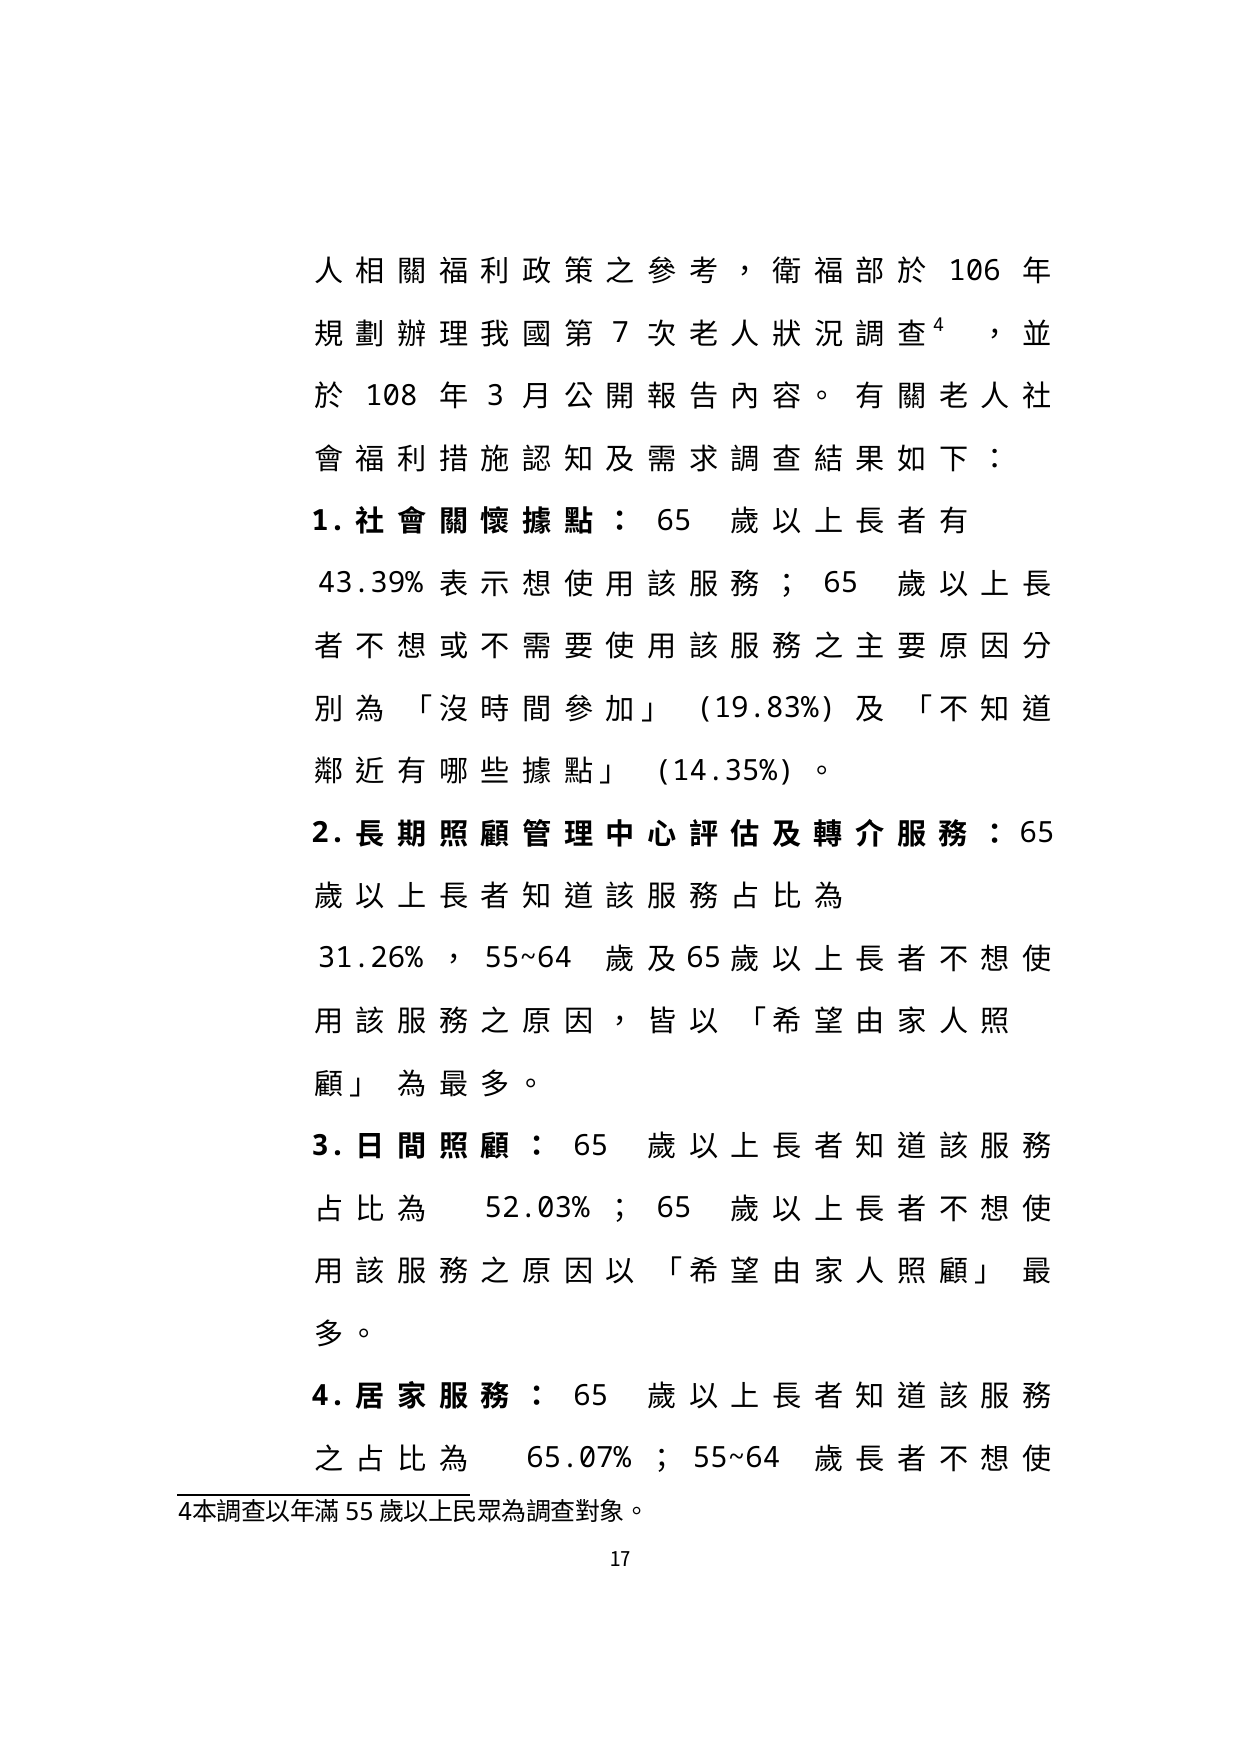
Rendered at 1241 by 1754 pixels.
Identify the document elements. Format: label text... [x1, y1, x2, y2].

text 本調查以年滿55歲以上民眾為調查對象。 [177, 1496, 1063, 1527]
text 人相關福利政策之參考，衛福部於106年規劃辦理我國第7次老人狀況調查，並於108年3月公開報告內容。有關老人社會福利措施認知及需求調查結果如下： [272, 227, 1058, 477]
text 2.長期照顧管理中心評估及轉介服務：65 歲以上長者知道該服務占比為 31.26%，55~64 歲及65歲以上長者不想使用該服務之原因，皆以「希望由家人照顧」為最多。 [268, 790, 1058, 1102]
text 3.日間照顧：65 歲以上長者知道該服務占比為 52.03%；65 歲以上長者不想使用該服務之原因以「希望由家人照顧」最多。 [268, 1102, 1058, 1352]
text 4.居家服務：65 歲以上長者知道該服務之占比為 65.07%；55~64 歲長者不想使 [268, 1352, 1058, 1477]
text 1.社會關懷據點：65 歲以上長者有43.39%表示想使用該服務；65 歲以上長者不想或不需要使用該服務之主要原因分別為「沒時間參加」(19.83%)及「不知道鄰近有哪些據點」(14.35%)。 [268, 477, 1058, 790]
